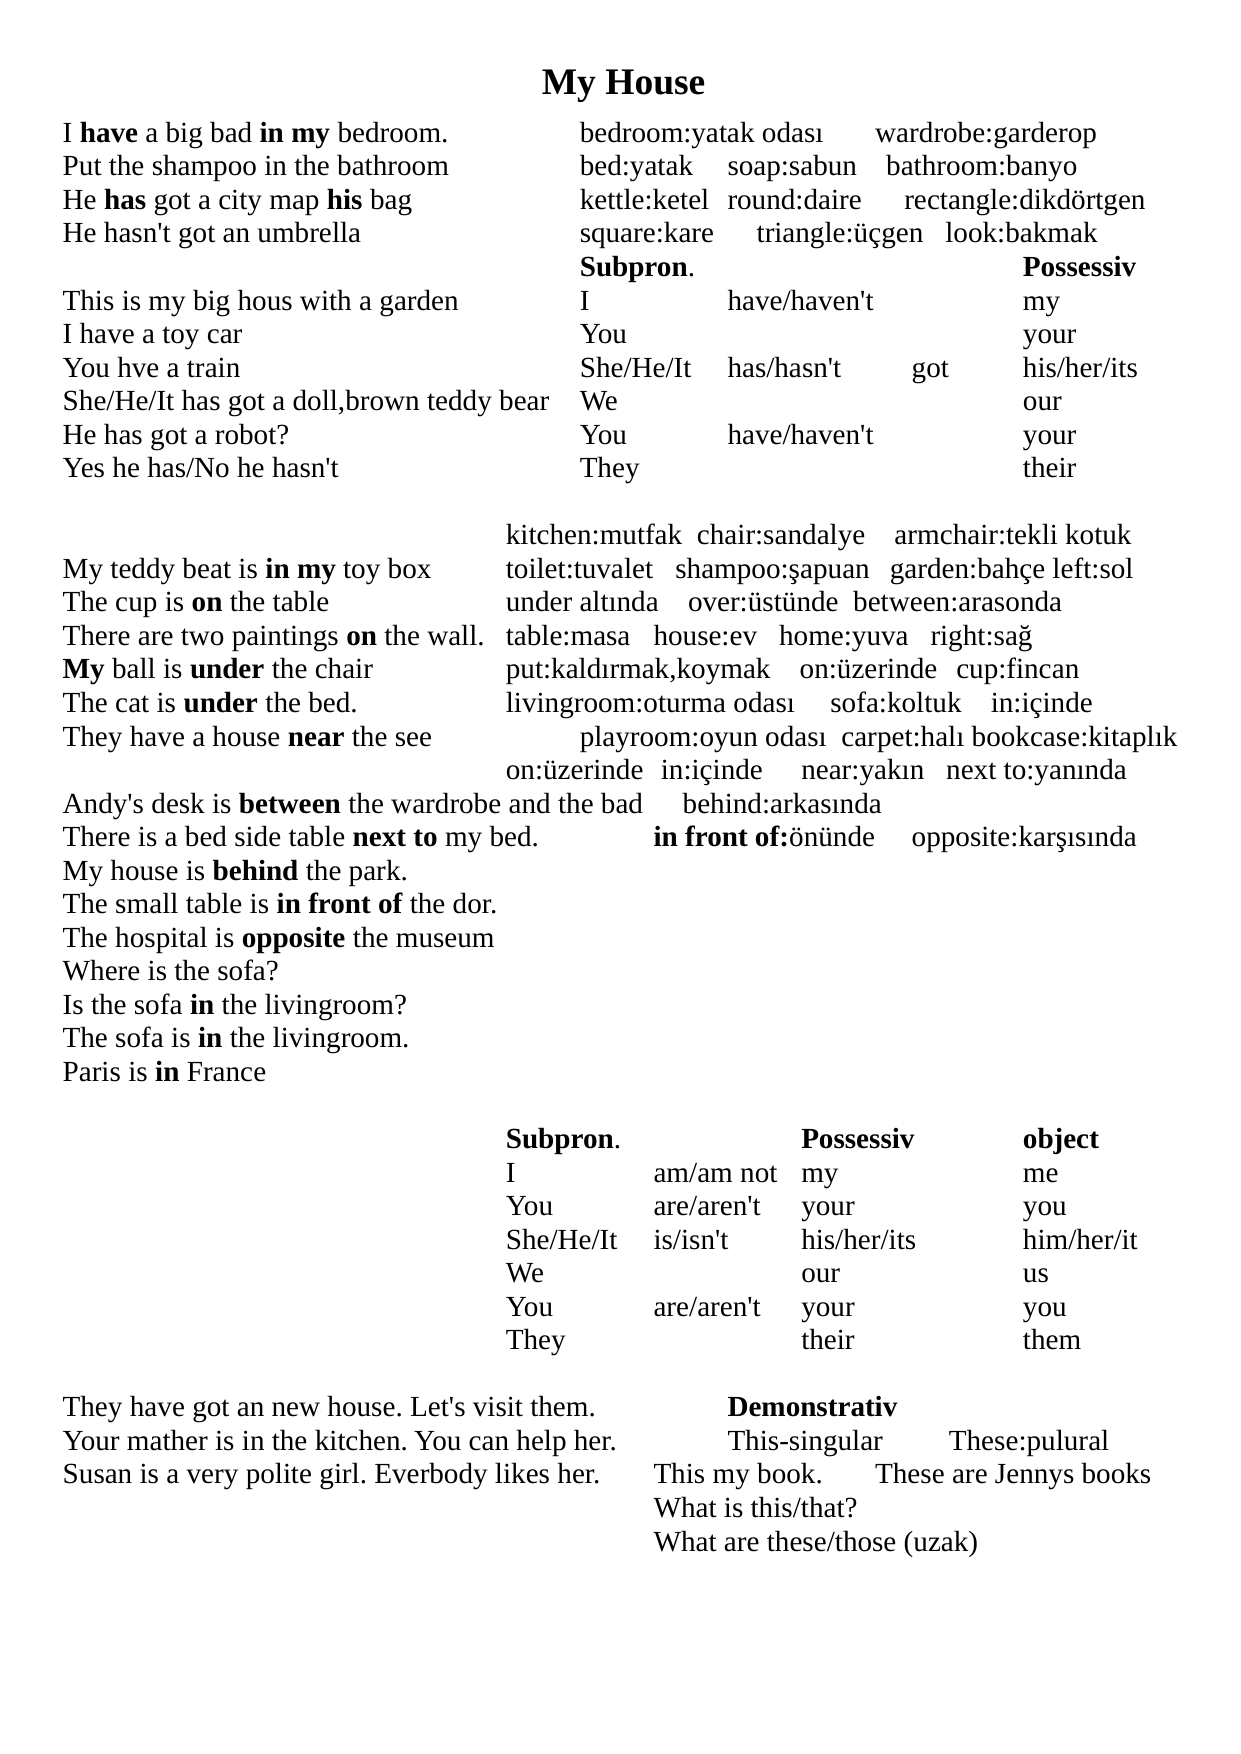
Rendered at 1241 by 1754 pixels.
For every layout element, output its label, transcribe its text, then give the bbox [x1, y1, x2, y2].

text I have a big bad in my bedroom. bedroom:yatak odası wardrobe:garderop Put the shampoo in the bathroom bed:yatak soap:sabun bathroom:banyo He has got a city map his bag kettle:ketel round:daire rectangle:dikdörtgen He hasn't got an umbrella square:kare triangle:üçgen look:bakmak Subpron. Possessiv This is my big hous with a garden I have/haven't my I have a toy car You your You hve a train She/He/It has/hasn't got his/her/its She/He/It has got a doll,brown teddy bear We our He has got a robot? You have/haven't your Yes he has/No he hasn't They their kitchen:mutfak chair:sandalye armchair:tekli kotuk My teddy beat is in my toy box toilet:tuvalet shampoo:şapuan garden:bahçe left:sol The cup is on the table under altında over:üstünde between:arasonda There are two paintings on the wall. table:masa house:ev home:yuva right:sağ My ball is under the chair put:kaldırmak,koymak on:üzerinde cup:fincan The cat is under the bed. livingroom:oturma odası sofa:koltuk in:içinde They have a house near the see playroom:oyun odası carpet:halı bookcase:kitaplık on:üzerinde in:içinde near:yakın next to:yanında Andy's desk is between the wardrobe and the bad behind:arkasında There is a bed side table next to my bed. in front of:önünde opposite:karşısında My house is behind the park. The small table is in front of the dor. The hospital is opposite the museum Where is the sofa? Is the sofa in the livingroom? The sofa is in the livingroom. Paris is in France Subpron. Possessiv object I am/am not my me You are/aren't your you She/He/It is/isn't his/her/its him/her/it We our us You are/aren't your you They their them They have got an new house. Let's visit them. Demonstrativ Your mather is in the kitchen. You can help her. This-singular These:pulural Susan is a very polite girl. Everbody likes her. This my book. These are Jennys books What is this/that? What are these/those (uzak) [62, 115, 1184, 1557]
text My House [62, 59, 1184, 102]
